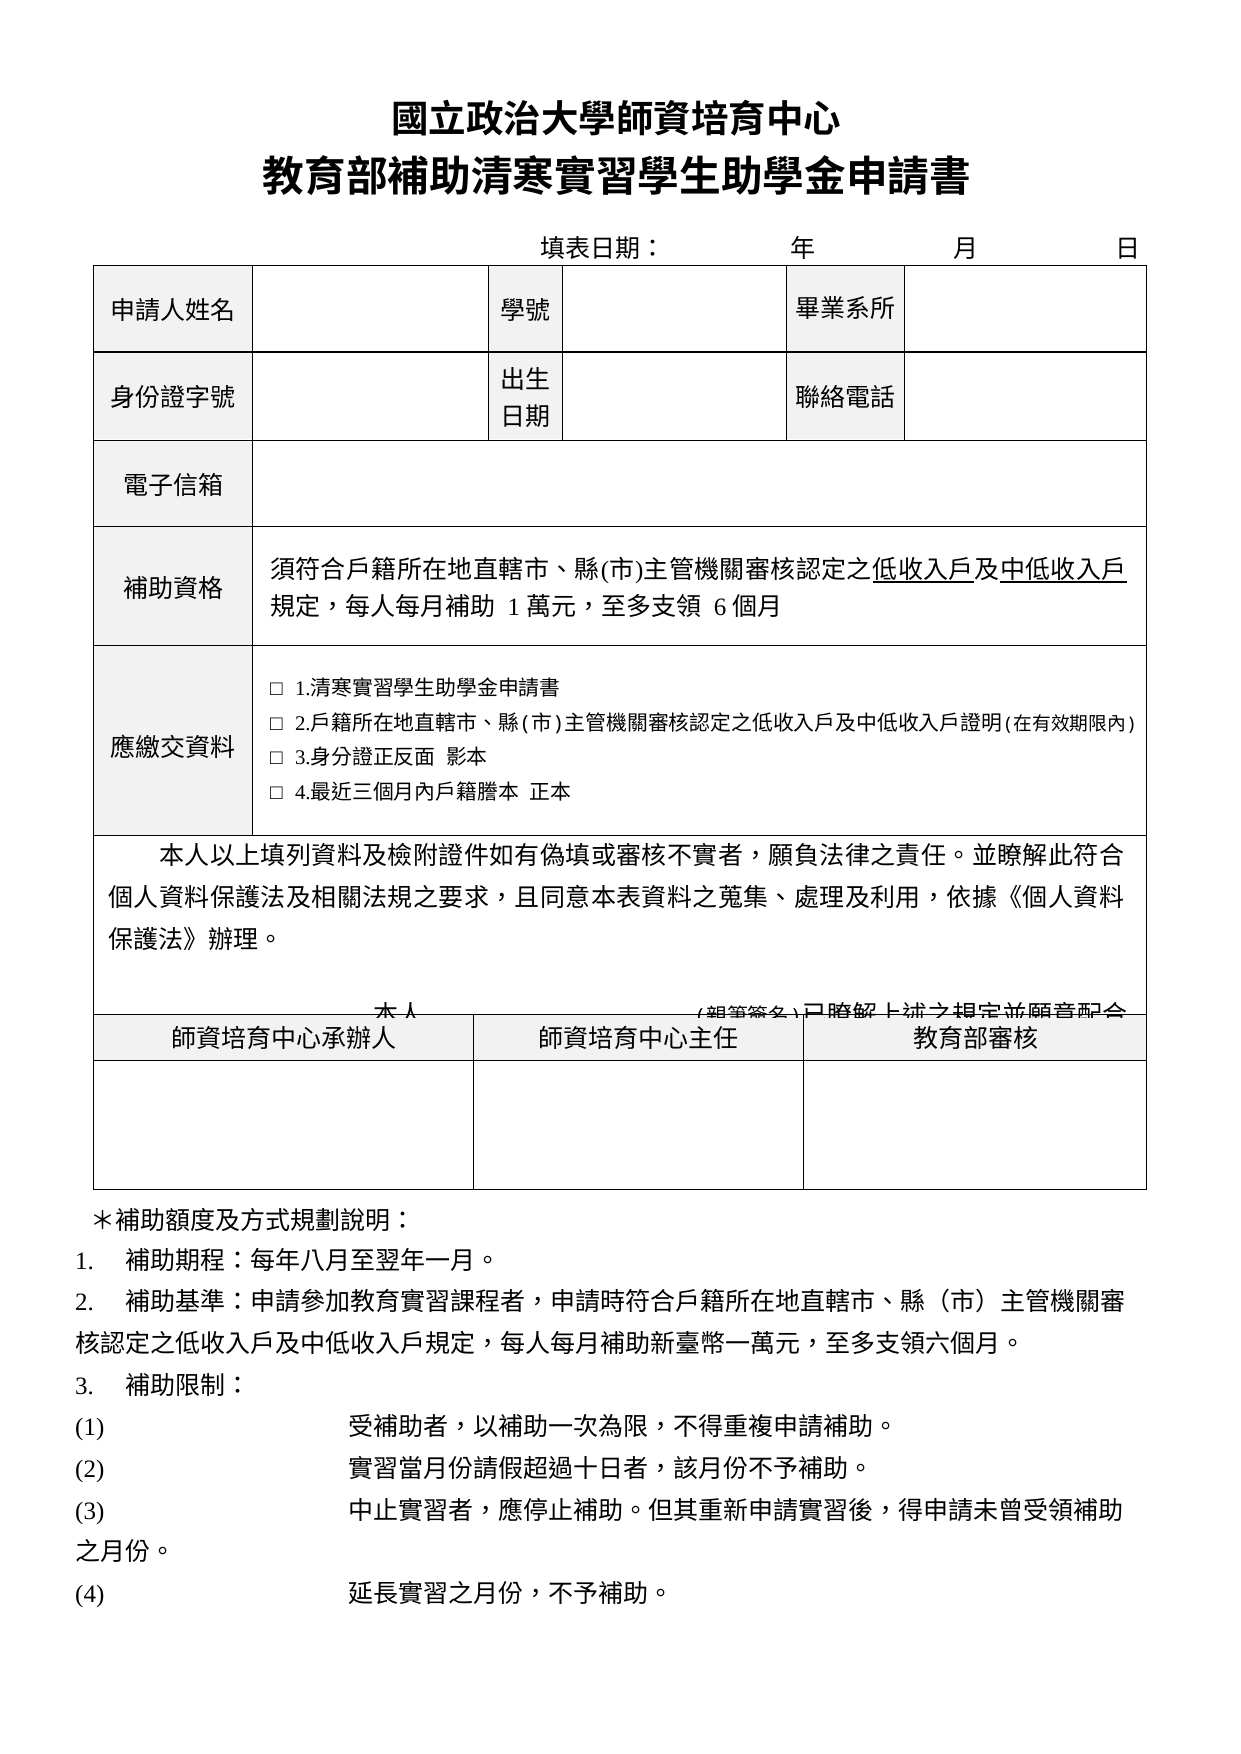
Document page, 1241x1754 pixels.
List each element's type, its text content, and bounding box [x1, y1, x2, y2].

table_header [253, 266, 488, 351]
table_cell 須符合戶籍所在地直轄市、縣(市)主管機關審核認定之低收入戶及中低收入戶規定，每人每月補助 1 萬元，至多支領 6 個月 [253, 527, 1146, 645]
table_cell 應繳交資料 [94, 646, 252, 835]
table_cell 補助資格 [94, 527, 252, 645]
table_header [905, 266, 1146, 351]
table_cell [804, 1061, 1146, 1189]
table_cell 本人以上填列資料及檢附證件如有偽填或審核不實者，願負法律之責任。並瞭解此符合個人資料保護法及相關法規之要求，且同意本表資料之蒐集、處理及利用，依據《個人資料保護法》辦理。 本人__________________(親筆簽名)已瞭解上述之規定並願意配合 [94, 836, 1146, 1013]
table_cell 出生日期 [489, 353, 562, 439]
table_cell 教育部審核 [804, 1015, 1146, 1060]
subtitle ＊補助額度及方式規劃說明： [90, 1202, 1165, 1236]
list 補助基準：申請參加教育實習課程者，申請時符合戶籍所在地直轄市、縣（市）主管機關審核認定之低收入戶及中低收入戶規定，每人每月補助新臺幣一萬元，至多支領六個月。 [75, 1277, 1138, 1361]
table_header [563, 266, 786, 351]
table_header 申請人姓名 [94, 266, 252, 351]
table_header 畢業系所 [787, 266, 904, 351]
table_cell [94, 1061, 473, 1189]
list 中止實習者，應停止補助。但其重新申請實習後，得申請未曾受領補助之月份。 [75, 1486, 1138, 1569]
table_cell 身份證字號 [94, 353, 252, 439]
text 教育部補助清寒實習學生助學金申請書 [50, 143, 1165, 203]
list 實習當月份請假超過十日者，該月份不予補助。 [75, 1444, 1138, 1486]
table_cell [253, 353, 488, 439]
list 補助期程：每年八月至翌年一月。 [75, 1236, 1138, 1277]
table_cell 聯絡電話 [787, 353, 904, 439]
list 補助限制： [75, 1361, 1138, 1402]
table_cell [253, 441, 1146, 526]
table_cell [563, 353, 786, 439]
table_cell 師資培育中心主任 [474, 1015, 803, 1060]
table_cell □ 1.清寒實習學生助學金申請書 □ 2.戶籍所在地直轄市、縣(市)主管機關審核認定之低收入戶及中低收入戶證明(在有效期限內) □ 3.身分證正反面 影本 □ 4.最近三個月內戶籍謄本 正本 [253, 646, 1146, 835]
text 填表日期： 年 月 日 [75, 228, 1140, 264]
table_cell [905, 353, 1146, 439]
list 延長實習之月份，不予補助。 [75, 1569, 1138, 1611]
text 國立政治大學師資培育中心 [50, 89, 1165, 143]
table_header 學號 [489, 266, 562, 351]
list 受補助者，以補助一次為限，不得重複申請補助。 [75, 1402, 1138, 1444]
table_cell [474, 1061, 803, 1189]
table_cell 電子信箱 [94, 441, 252, 526]
table_cell 師資培育中心承辦人 [94, 1015, 473, 1060]
